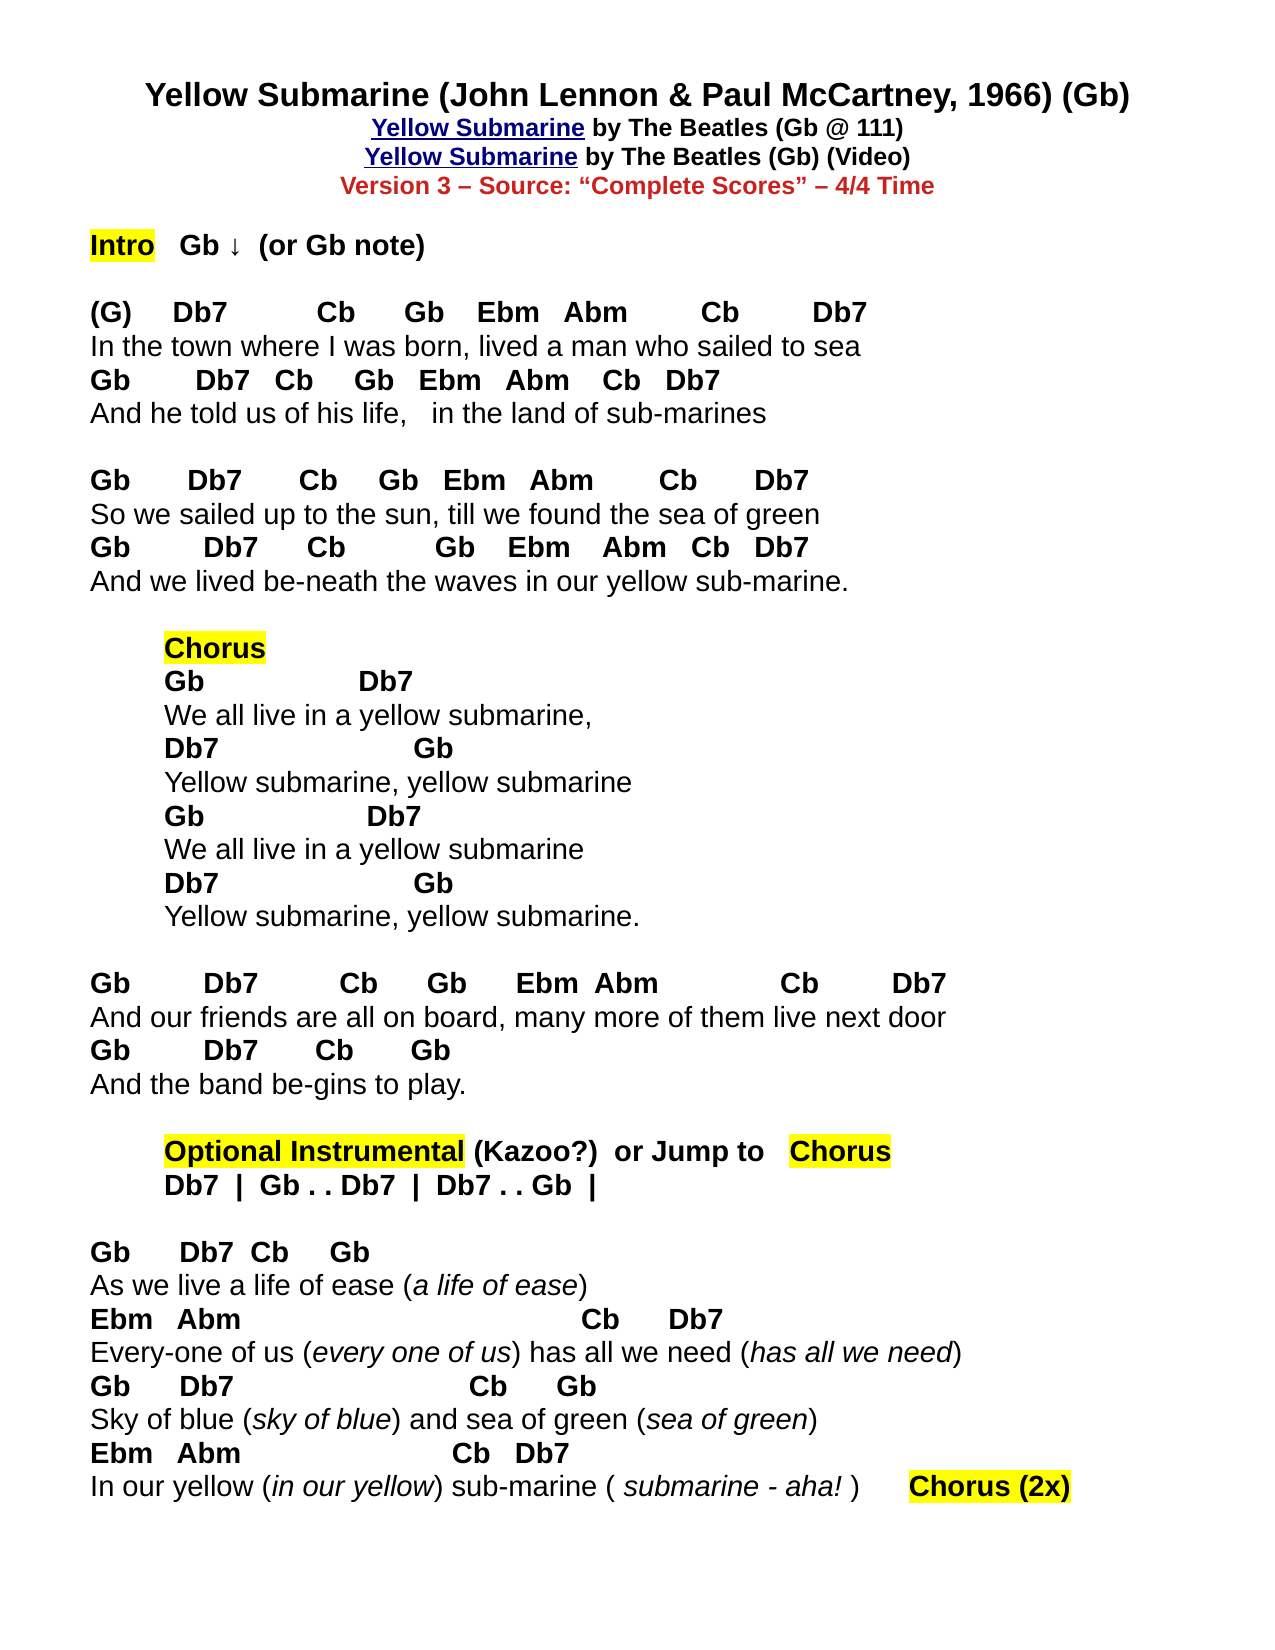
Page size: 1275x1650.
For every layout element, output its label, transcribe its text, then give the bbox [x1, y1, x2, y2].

text Yellow Submarine (John Lennon & Paul McCartney, 1966) (Gb) [90, 75, 1185, 113]
text Gb Db7 Cb Gb Ebm Abm Cb Db7 [90, 966, 1185, 1000]
text Gb Db7 Cb Gb [90, 1369, 1185, 1402]
text Gb Db7 Cb Gb Ebm Abm Cb Db7 [90, 363, 1185, 396]
text Optional Instrumental (Kazoo?) or Jump to Chorus [164, 1134, 1185, 1168]
text And he told us of his life, in the land of sub-marines [90, 396, 1185, 430]
text We all live in a yellow submarine [164, 832, 1185, 866]
text We all live in a yellow submarine, [164, 698, 1185, 732]
text Ebm Abm Cb Db7 [90, 1436, 1185, 1469]
text Yellow Submarine by The Beatles (Gb) (Video) [90, 142, 1185, 171]
text Db7 Gb [164, 866, 1185, 899]
text Intro Gb ↓ (or Gb note) [90, 228, 1185, 262]
text In our yellow (in our yellow) sub-marine ( submarine - aha! ) Chorus (2x) [90, 1469, 1185, 1503]
text Gb Db7 Cb Gb [90, 1235, 1185, 1268]
text Ebm Abm Cb Db7 [90, 1302, 1185, 1335]
text Chorus [164, 631, 1185, 664]
text Db7 | Gb . . Db7 | Db7 . . Gb | [164, 1168, 1185, 1201]
text Version 3 – Source: “Complete Scores” – 4/4 Time [90, 171, 1185, 200]
text Yellow submarine, yellow submarine. [164, 899, 1185, 933]
text So we sailed up to the sun, till we found the sea of green [90, 497, 1185, 530]
text Yellow submarine, yellow submarine [164, 765, 1185, 799]
text Yellow Submarine by The Beatles (Gb @ 111) [90, 113, 1185, 142]
text Gb Db7 Cb Gb Ebm Abm Cb Db7 [90, 530, 1185, 564]
text Sky of blue (sky of blue) and sea of green (sea of green) [90, 1402, 1185, 1436]
text Every-one of us (every one of us) has all we need (has all we need) [90, 1335, 1185, 1369]
text And our friends are all on board, many more of them live next door [90, 1000, 1185, 1033]
text In the town where I was born, lived a man who sailed to sea [90, 329, 1185, 363]
text Gb Db7 [164, 664, 1185, 698]
text And we lived be-neath the waves in our yellow sub-marine. [90, 564, 1185, 597]
text And the band be-gins to play. [90, 1067, 1185, 1101]
text Gb Db7 [164, 799, 1185, 832]
text Gb Db7 Cb Gb [90, 1033, 1185, 1067]
text Gb Db7 Cb Gb Ebm Abm Cb Db7 [90, 463, 1185, 497]
text (G) Db7 Cb Gb Ebm Abm Cb Db7 [90, 296, 1185, 329]
text As we live a life of ease (a life of ease) [90, 1268, 1185, 1302]
text Db7 Gb [164, 732, 1185, 765]
